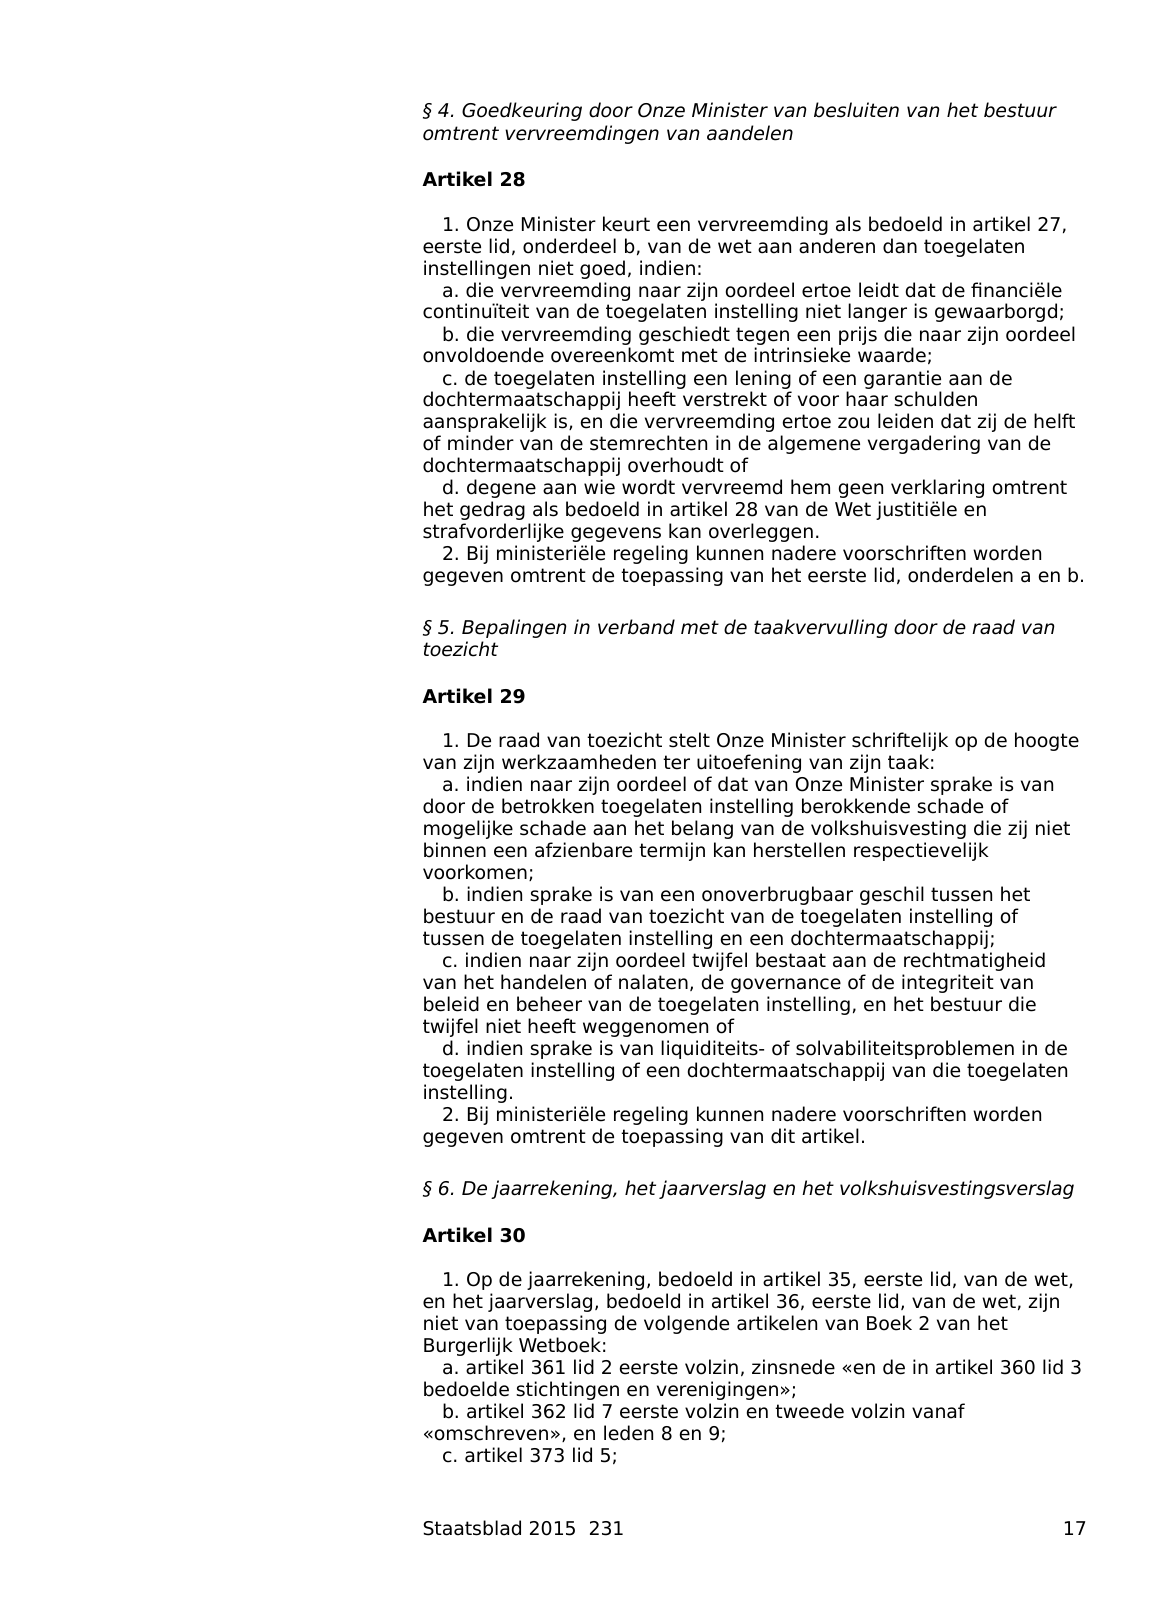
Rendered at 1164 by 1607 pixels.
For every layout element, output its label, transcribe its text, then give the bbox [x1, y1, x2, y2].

text 1. De raad van toezicht stelt Onze Minister schriftelijk op de hoogte van zijn werkzaamheden ter uitoefening van zijn taak: [422, 730, 1087, 774]
text c. artikel 373 lid 5; [422, 1445, 1087, 1467]
text 1. Onze Minister keurt een vervreemding als bedoeld in artikel 27, eerste lid, onderdeel b, van de wet aan anderen dan toegelaten instellingen niet goed, indien: [422, 213, 1087, 279]
text 1. Op de jaarrekening, bedoeld in artikel 35, eerste lid, van de wet, en het jaarverslag, bedoeld in artikel 36, eerste lid, van de wet, zijn niet van toepassing de volgende artikelen van Boek 2 van het Burgerlijk Wetboek: [422, 1269, 1087, 1357]
text a. indien naar zijn oordeel of dat van Onze Minister sprake is van door de betrokken toegelaten instelling berokkende schade of mogelijke schade aan het belang van de volkshuisvesting die zij niet binnen een afzienbare termijn kan herstellen respectievelijk voorkomen; [422, 774, 1087, 884]
text b. artikel 362 lid 7 eerste volzin en tweede volzin vanaf «omschreven», en leden 8 en 9; [422, 1401, 1087, 1445]
subtitle § 4. Goedkeuring door Onze Minister van besluiten van het bestuur omtrent vervreemdingen van aandelen [422, 100, 1087, 144]
text c. indien naar zijn oordeel twijfel bestaat aan de rechtmatigheid van het handelen of nalaten, de governance of de integriteit van beleid en beheer van de toegelaten instelling, en het bestuur die twijfel niet heeft weggenomen of [422, 950, 1087, 1038]
text a. die vervreemding naar zijn oordeel ertoe leidt dat de financiële continuïteit van de toegelaten instelling niet langer is gewaarborgd; [422, 279, 1087, 323]
subtitle Artikel 30 [422, 1225, 1087, 1247]
subtitle Artikel 29 [422, 686, 1087, 708]
text 2. Bij ministeriële regeling kunnen nadere voorschriften worden gegeven omtrent de toepassing van dit artikel. [422, 1104, 1087, 1148]
text b. die vervreemding geschiedt tegen een prijs die naar zijn oordeel onvoldoende overeenkomt met de intrinsieke waarde; [422, 323, 1087, 367]
text a. artikel 361 lid 2 eerste volzin, zinsnede «en de in artikel 360 lid 3 bedoelde stichtingen en verenigingen»; [422, 1357, 1087, 1401]
subtitle § 5. Bepalingen in verband met de taakvervulling door de raad van toezicht [422, 617, 1087, 661]
subtitle § 6. De jaarrekening, het jaarverslag en het volkshuisvestingsverslag [422, 1178, 1087, 1200]
subtitle Artikel 28 [422, 169, 1087, 191]
text d. indien sprake is van liquiditeits- of solvabiliteitsproblemen in de toegelaten instelling of een dochtermaatschappij van die toegelaten instelling. [422, 1038, 1087, 1104]
text c. de toegelaten instelling een lening of een garantie aan de dochtermaatschappij heeft verstrekt of voor haar schulden aansprakelijk is, en die vervreemding ertoe zou leiden dat zij de helft of minder van de stemrechten in de algemene vergadering van de dochtermaatschappij overhoudt of [422, 367, 1087, 477]
text 2. Bij ministeriële regeling kunnen nadere voorschriften worden gegeven omtrent de toepassing van het eerste lid, onderdelen a en b. [422, 543, 1087, 587]
text b. indien sprake is van een onoverbrugbaar geschil tussen het bestuur en de raad van toezicht van de toegelaten instelling of tussen de toegelaten instelling en een dochtermaatschappij; [422, 884, 1087, 950]
text d. degene aan wie wordt vervreemd hem geen verklaring omtrent het gedrag als bedoeld in artikel 28 van de Wet justitiële en strafvorderlijke gegevens kan overleggen. [422, 477, 1087, 543]
